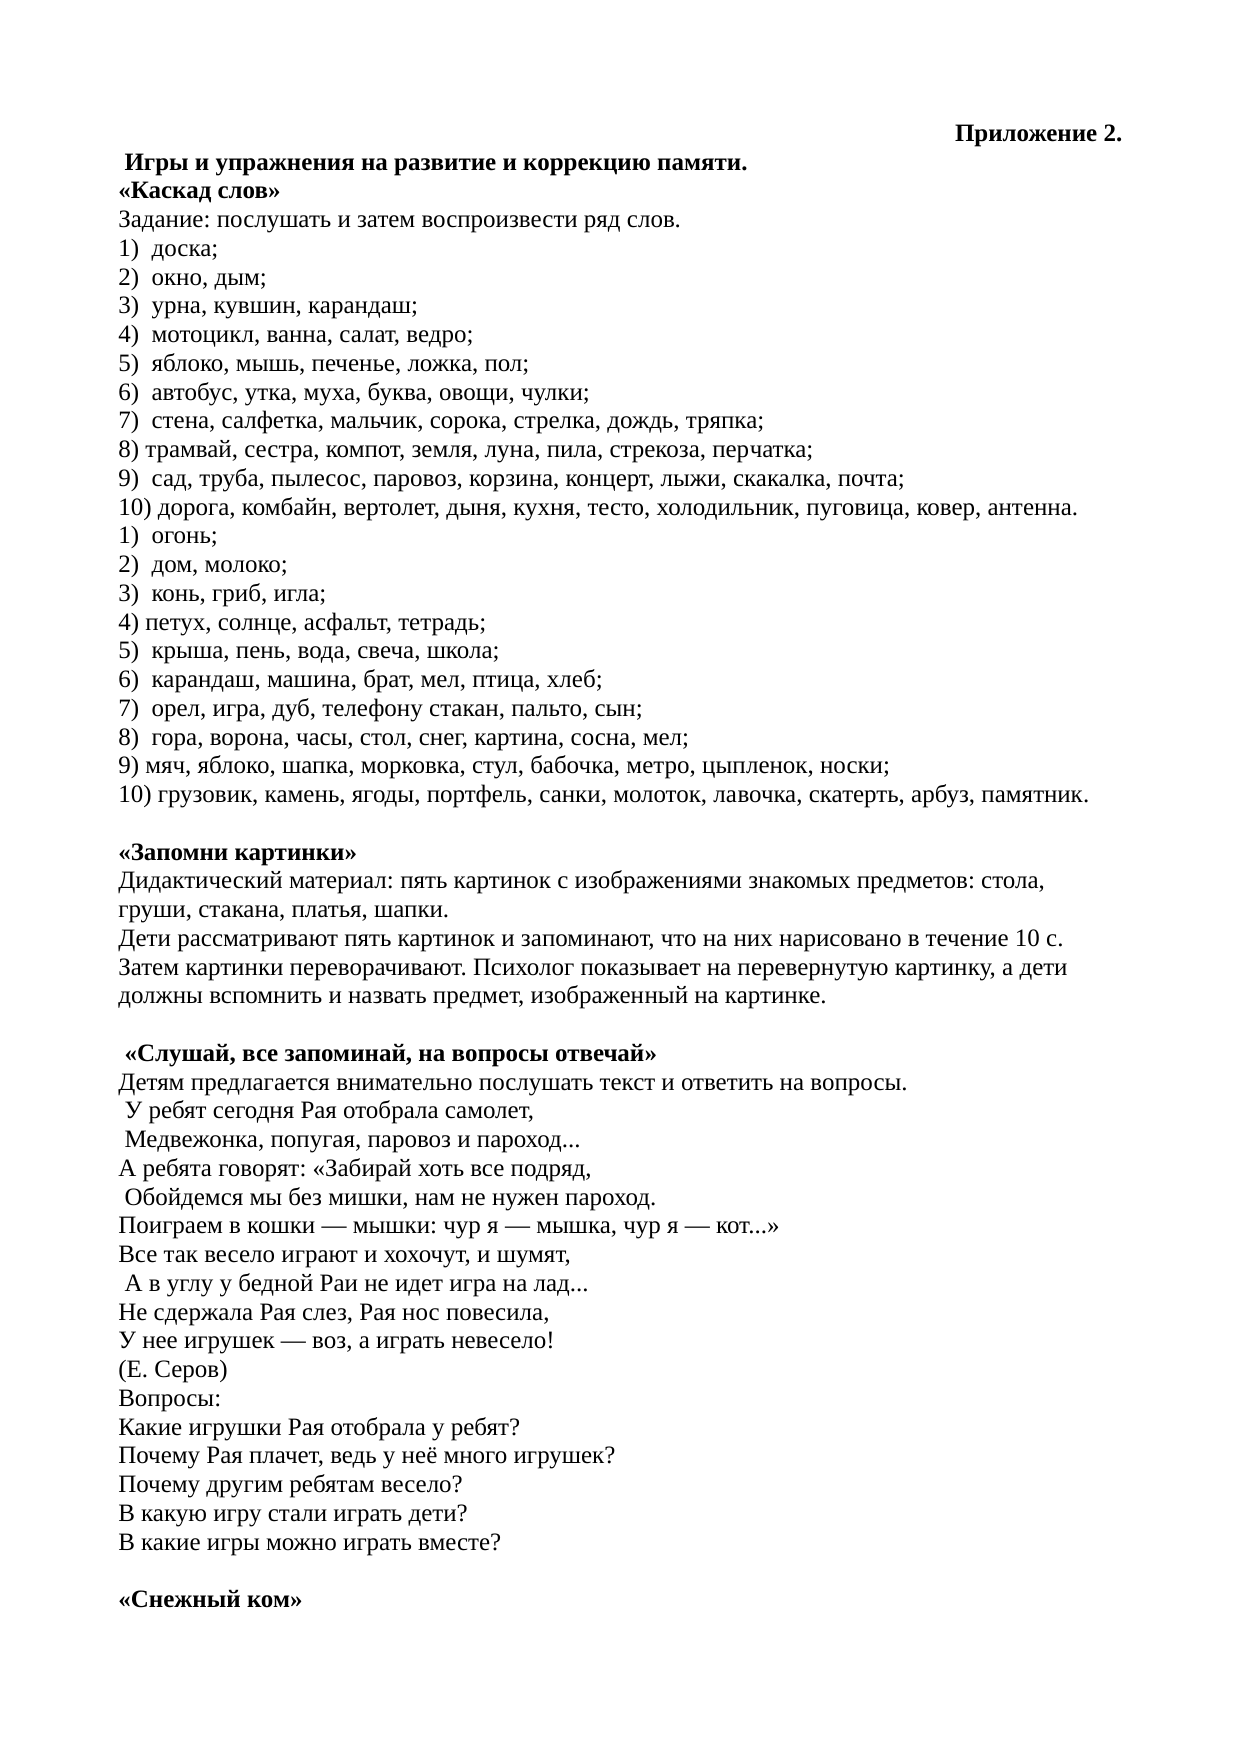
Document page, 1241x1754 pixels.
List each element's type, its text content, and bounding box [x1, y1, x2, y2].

text «Запомни картинки» [118, 837, 1122, 866]
text Вопросы: [118, 1383, 1122, 1412]
text Задание: послушать и затем воспроизвести ряд слов. [118, 204, 1122, 233]
text 4) петух, солнце, асфальт, тетрадь; [118, 607, 1122, 636]
text 10) грузовик, камень, ягоды, портфель, санки, молоток, ла­вочка, скатерть, арбуз, памятник. [118, 779, 1122, 808]
text 8) гора, ворона, часы, стол, снег, картина, сосна, мел; [118, 722, 1122, 751]
text 8) трамвай, сестра, компот, земля, луна, пила, стрекоза, пер­чатка; [118, 434, 1122, 463]
text 9) мяч, яблоко, шапка, морковка, стул, бабочка, метро, цып­ленок, носки; [118, 751, 1122, 779]
text Какие игрушки Рая отобрала у ребят? [118, 1412, 1122, 1441]
text Игры и упражнения на развитие и коррекцию памяти. [118, 147, 1122, 176]
text «Каскад слов» [118, 176, 1122, 204]
text 3) конь, гриб, игла; [118, 578, 1122, 607]
text Поиграем в кошки — мышки: чур я — мышка, чур я — кот...» [118, 1211, 1122, 1239]
text Медвежонка, попугая, паровоз и пароход... [118, 1124, 1122, 1153]
text 7) стена, салфетка, мальчик, сорока, стрелка, дождь, тряпка; [118, 406, 1122, 434]
text Не сдержала Рая слез, Рая нос повесила, [118, 1297, 1122, 1326]
text 9) сад, труба, пылесос, паровоз, корзина, концерт, лыжи, скакалка, почта; [118, 463, 1122, 492]
text В какие игры можно играть вместе? [118, 1527, 1122, 1556]
text 1) огонь; [118, 521, 1122, 549]
text 1) доска; [118, 233, 1122, 262]
text 5) яблоко, мышь, печенье, ложка, пол; [118, 348, 1122, 377]
text (Е. Серов) [118, 1354, 1122, 1383]
text А в углу у бедной Раи не идет игра на лад... [118, 1268, 1122, 1297]
text А ребята говорят: «Забирай хоть все подряд, [118, 1153, 1122, 1182]
text Все так весело играют и хохочут, и шумят, [118, 1239, 1122, 1268]
text 10) дорога, комбайн, вертолет, дыня, кухня, тесто, холодиль­ник, пуговица, ковер, антенна. [118, 492, 1122, 521]
text 3) урна, кувшин, карандаш; [118, 291, 1122, 319]
text У нее игрушек — воз, а играть невесело! [118, 1326, 1122, 1354]
text 4) мотоцикл, ванна, салат, ведро; [118, 319, 1122, 348]
text 7) орел, игра, дуб, телефону стакан, пальто, сын; [118, 693, 1122, 722]
text 6) карандаш, машина, брат, мел, птица, хлеб; [118, 664, 1122, 693]
text Детям предлагается внимательно послушать текст и ответить на вопросы. [118, 1067, 1122, 1096]
text 6) автобус, утка, муха, буква, овощи, чулки; [118, 377, 1122, 406]
text Почему Рая плачет, ведь у неё много игрушек? [118, 1441, 1122, 1469]
text У ребят сегодня Рая отобрала самолет, [118, 1096, 1122, 1124]
text 5) крыша, пень, вода, свеча, школа; [118, 636, 1122, 664]
text 2) дом, молоко; [118, 549, 1122, 578]
text Дети рассматривают пять картинок и за­поминают, что на них нарисовано в течение 10 с. Затем картинки переворачивают. Психолог показывает на перевернутую картин­ку, а дети должны вспомнить и назвать предмет, изображен­ный на картинке. [118, 923, 1122, 1009]
text Обойдемся мы без мишки, нам не нужен пароход. [118, 1182, 1122, 1211]
text Приложение 2. [118, 118, 1122, 147]
text Почему другим ребятам весело? [118, 1469, 1122, 1498]
text «Снежный ком» [118, 1584, 1122, 1613]
text «Слушай, все запоминай, на вопросы отвечай» [118, 1038, 1122, 1067]
text 2) окно, дым; [118, 262, 1122, 291]
text В какую игру стали играть дети? [118, 1498, 1122, 1527]
text Дидактический материал: пять картинок с изображениями знакомых предметов: стола, груши, стакана, платья, шапки. [118, 866, 1122, 923]
